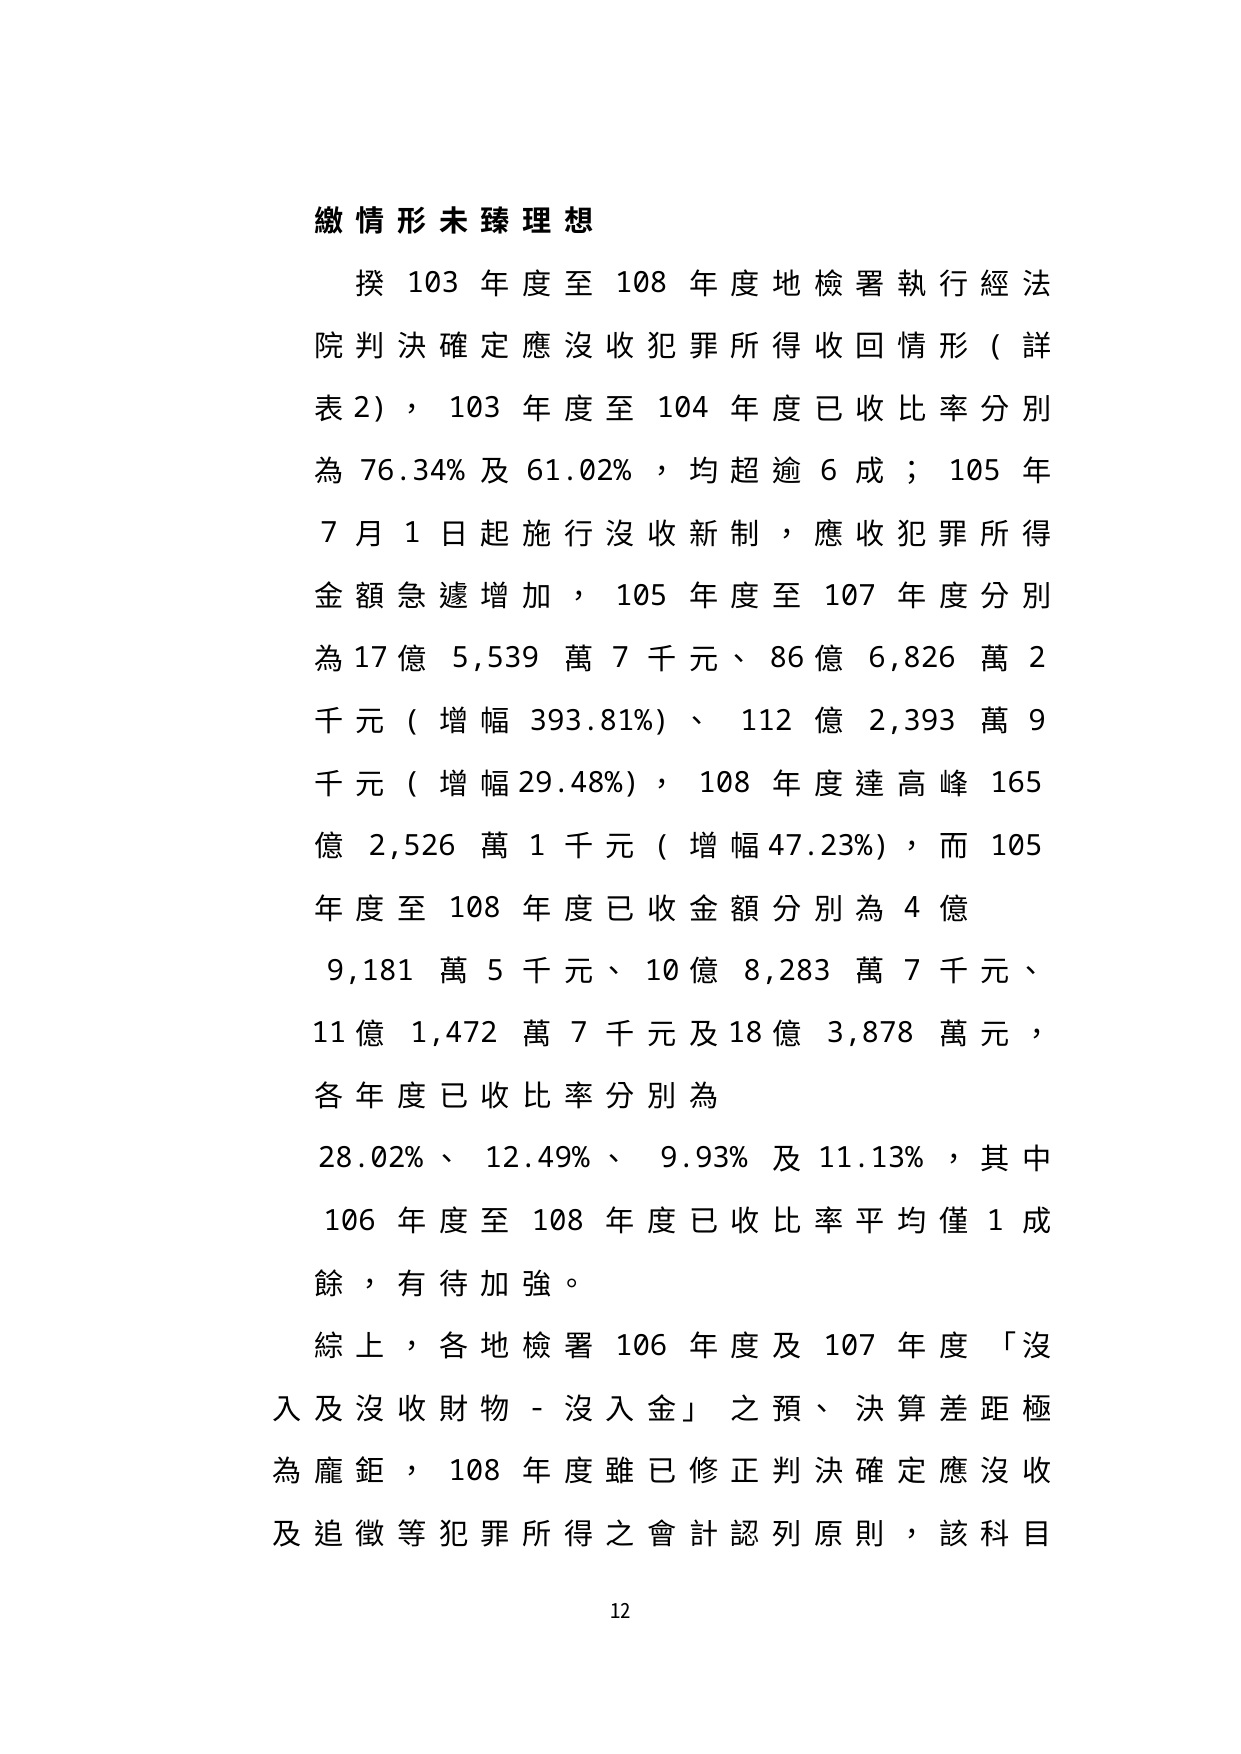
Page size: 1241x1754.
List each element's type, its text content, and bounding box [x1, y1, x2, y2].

text 揆103年度至108年度地檢署執行經法院判決確定應沒收犯罪所得收回情形(詳表2)，103年度至104年度已收比率分別為76.34%及61.02%，均超逾6成；105年7月1日起施行沒收新制，應收犯罪所得金額急遽增加，105年度至107年度分別為17億5,539萬7千元、86億6,826萬2千元(增幅393.81%)、112億2,393萬9千元(增幅29.48%)，108年度達高峰165億2,526萬1千元(增幅47.23%)，而105年度至108年度已收金額分別為4億9,181萬5千元、10億8,283萬7千元、11億1,472萬7千元及18億3,878萬元，各年度已收比率分別為28.02%、12.49%、9.93%及11.13%，其中106年度至108年度已收比率平均僅1成餘，有待加強。 [271, 240, 1058, 1302]
text 繳情形未臻理想 [242, 177, 1058, 240]
text 綜上，各地檢署106年度及107年度「沒入及沒收財物-沒入金」之預、決算差距極為龐鉅，108年度雖已修正判決確定應沒收及追徵等犯罪所得之會計認列原則，該科目 [242, 1302, 1058, 1552]
